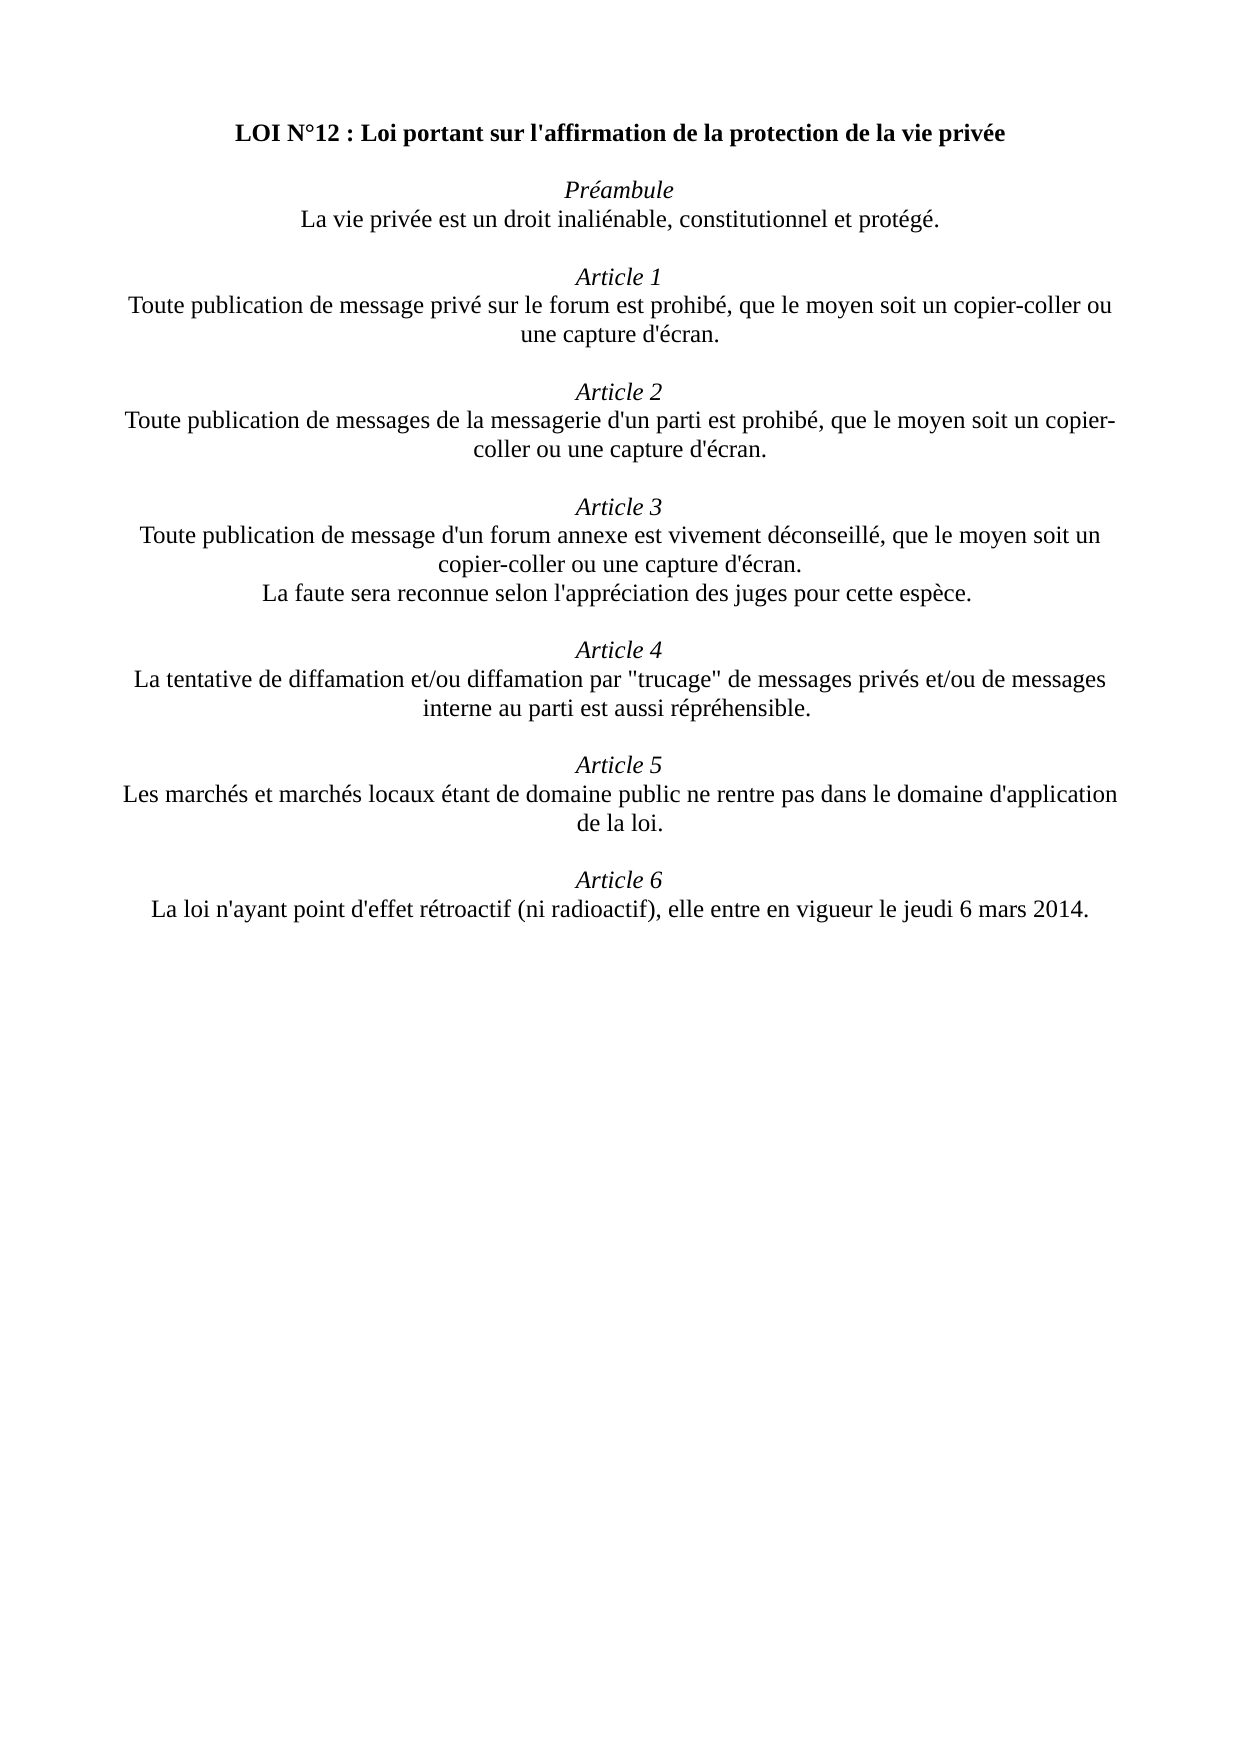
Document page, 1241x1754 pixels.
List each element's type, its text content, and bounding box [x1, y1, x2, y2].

text LOI N°12 : Loi portant sur l'affirmation de la protection de la vie privée Préambule La vie privée est un droit inaliénable, constitutionnel et protégé. Article 1 Toute publication de message privé sur le forum est prohibé, que le moyen soit un copier-coller ou une capture d'écran. Article 2 Toute publication de messages de la messagerie d'un parti est prohibé, que le moyen soit un copier-coller ou une capture d'écran. Article 3 Toute publication de message d'un forum annexe est vivement déconseillé, que le moyen soit un copier-coller ou une capture d'écran. La faute sera reconnue selon l'appréciation des juges pour cette espèce. Article 4 La tentative de diffamation et/ou diffamation par "trucage" de messages privés et/ou de messages interne au parti est aussi répréhensible. Article 5 Les marchés et marchés locaux étant de domaine public ne rentre pas dans le domaine d'application de la loi. Article 6 La loi n'ayant point d'effet rétroactif (ni radioactif), elle entre en vigueur le jeudi 6 mars 2014. [118, 118, 1122, 981]
